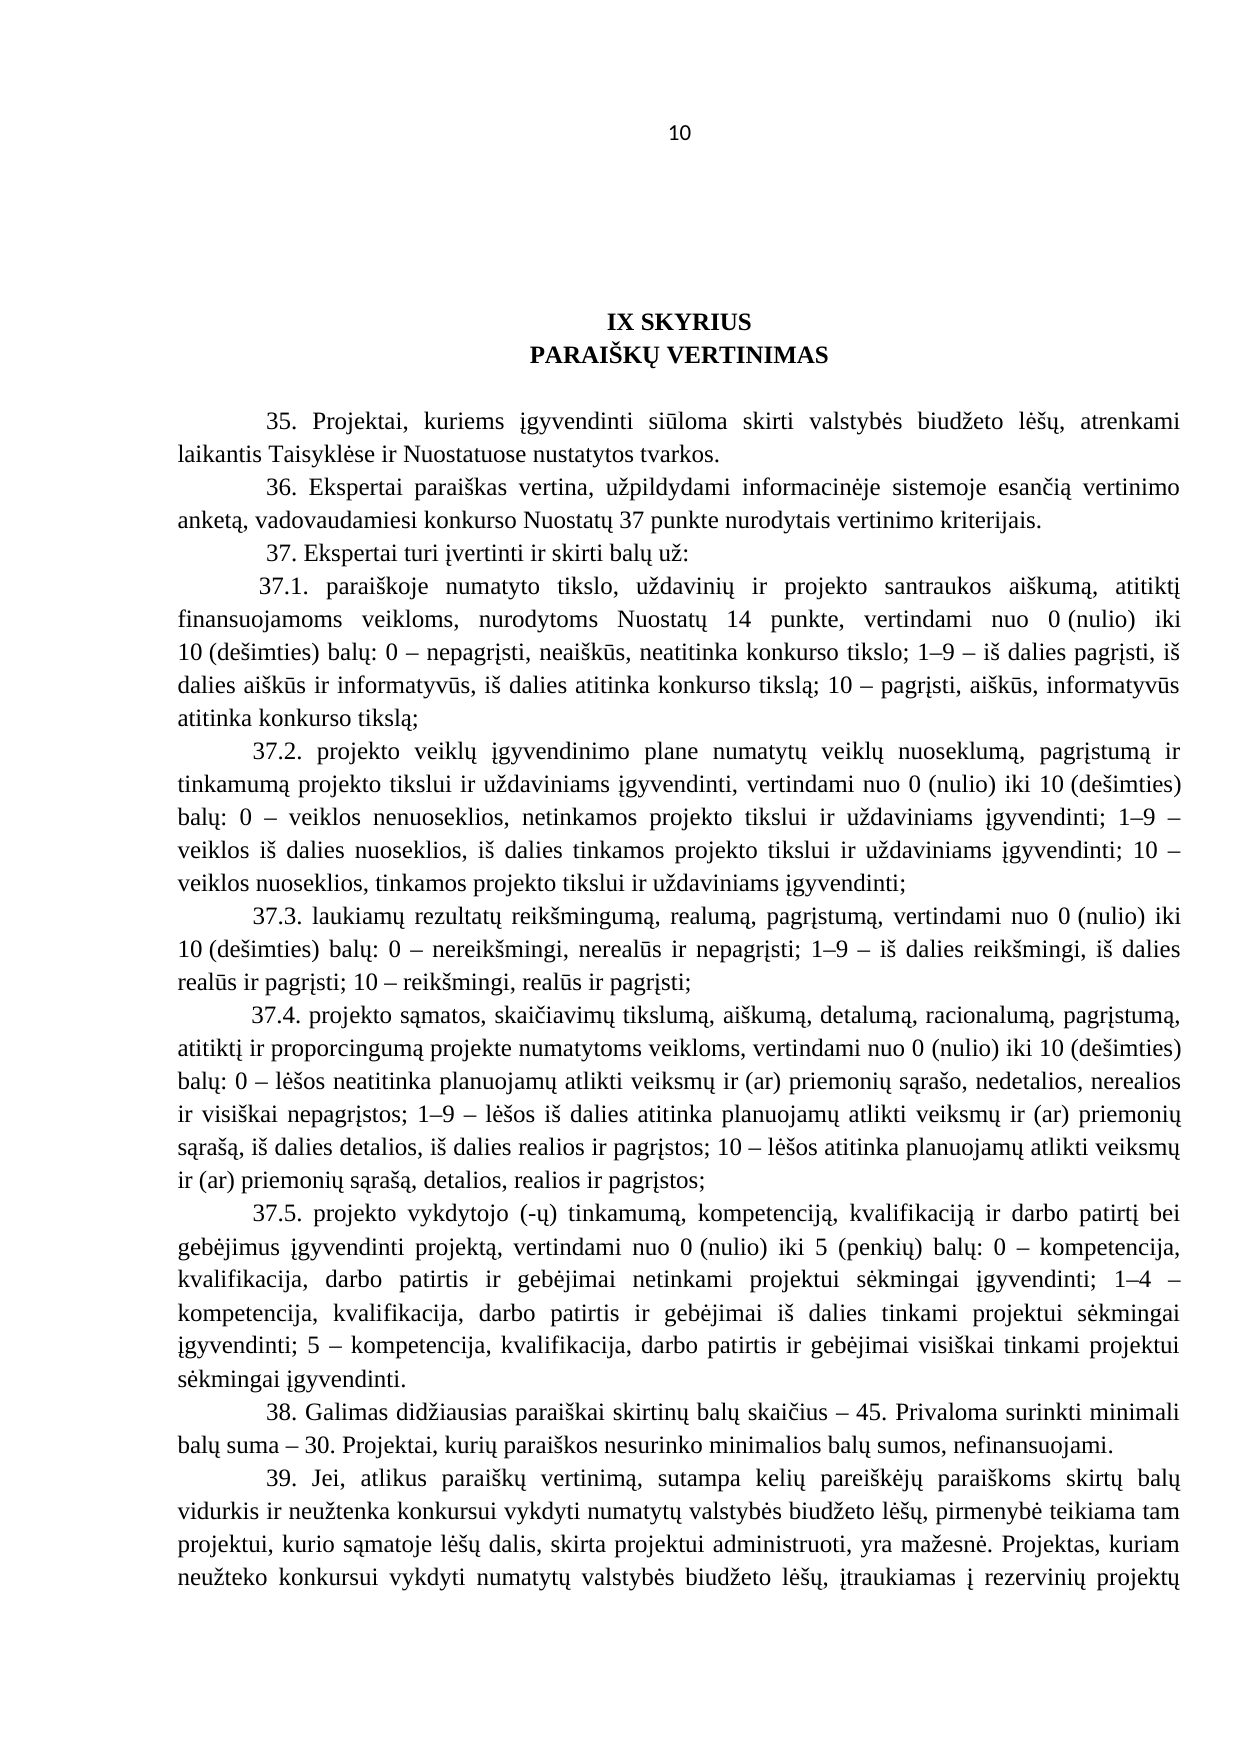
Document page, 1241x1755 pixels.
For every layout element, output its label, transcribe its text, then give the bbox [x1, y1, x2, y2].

text 36. Ekspertai paraiškas vertina, užpildydami informacinėje sistemoje esančią vertinimo anketą, vadovaudamiesi konkurso Nuostatų 37 punkte nurodytais vertinimo kriterijais. [177, 472, 1181, 534]
text 37. Ekspertai turi įvertinti ir skirti balų už: [177, 538, 1181, 567]
text 37.4. projekto sąmatos, skaičiavimų tikslumą, aiškumą, detalumą, racionalumą, pagrįstumą, atitiktį ir proporcingumą projekte numatytoms veikloms, vertindami nuo 0 (nulio) iki 10 (dešimties) balų: 0 – lėšos neatitinka planuojamų atlikti veiksmų ir (ar) priemonių sąrašo, nedetalios, nerealios ir visiškai nepagrįstos; 1–9 – lėšos iš dalies atitinka planuojamų atlikti veiksmų ir (ar) priemonių sąrašą, iš dalies detalios, iš dalies realios ir pagrįstos; 10 – lėšos atitinka planuojamų atlikti veiksmų ir (ar) priemonių sąrašą, detalios, realios ir pagrįstos; [177, 1000, 1181, 1194]
text 37.3. laukiamų rezultatų reikšmingumą, realumą, pagrįstumą, vertindami nuo 0 (nulio) iki 10 (dešimties) balų: 0 – nereikšmingi, nerealūs ir nepagrįsti; 1–9 – iš dalies reikšmingi, iš dalies realūs ir pagrįsti; 10 – reikšmingi, realūs ir pagrįsti; [177, 901, 1181, 996]
text 37.1. paraiškoje numatyto tikslo, uždavinių ir projekto santraukos aiškumą, atitiktį finansuojamoms veikloms, nurodytoms Nuostatų 14 punkte, vertindami nuo 0 (nulio) iki 10 (dešimties) balų: 0 – nepagrįsti, neaiškūs, neatitinka konkurso tikslo; 1–9 – iš dalies pagrįsti, iš dalies aiškūs ir informatyvūs, iš dalies atitinka konkurso tikslą; 10 – pagrįsti, aiškūs, informatyvūs atitinka konkurso tikslą; [177, 571, 1181, 732]
text 37.2. projekto veiklų įgyvendinimo plane numatytų veiklų nuoseklumą, pagrįstumą ir tinkamumą projekto tikslui ir uždaviniams įgyvendinti, vertindami nuo 0 (nulio) iki 10 (dešimties) balų: 0 – veiklos nenuoseklios, netinkamos projekto tikslui ir uždaviniams įgyvendinti; 1–9 – veiklos iš dalies nuoseklios, iš dalies tinkamos projekto tikslui ir uždaviniams įgyvendinti; 10 – veiklos nuoseklios, tinkamos projekto tikslui ir uždaviniams įgyvendinti; [177, 736, 1181, 897]
text 38. Galimas didžiausias paraiškai skirtinų balų skaičius – 45. Privaloma surinkti minimali balų suma – 30. Projektai, kurių paraiškos nesurinko minimalios balų sumos, nefinansuojami. [177, 1397, 1181, 1458]
text PARAIŠKŲ VERTINIMAS [177, 340, 1181, 369]
text IX SKYRIUS [177, 307, 1181, 336]
text 39. Jei, atlikus paraiškų vertinimą, sutampa kelių pareiškėjų paraiškoms skirtų balų vidurkis ir neužtenka konkursui vykdyti numatytų valstybės biudžeto lėšų, pirmenybė teikiama tam projektui, kurio sąmatoje lėšų dalis, skirta projektui administruoti, yra mažesnė. Projektas, kuriam neužteko konkursui vykdyti numatytų valstybės biudžeto lėšų, įtraukiamas į rezervinių projektų [177, 1463, 1181, 1591]
text 37.5. projekto vykdytojo (-ų) tinkamumą, kompetenciją, kvalifikaciją ir darbo patirtį bei gebėjimus įgyvendinti projektą, vertindami nuo 0 (nulio) iki 5 (penkių) balų: 0 – kompetencija, kvalifikacija, darbo patirtis ir gebėjimai netinkami projektui sėkmingai įgyvendinti; 1–4 – kompetencija, kvalifikacija, darbo patirtis ir gebėjimai iš dalies tinkami projektui sėkmingai įgyvendinti; 5 – kompetencija, kvalifikacija, darbo patirtis ir gebėjimai visiškai tinkami projektui sėkmingai įgyvendinti. [177, 1198, 1181, 1392]
text 35. Projektai, kuriems įgyvendinti siūloma skirti valstybės biudžeto lėšų, atrenkami laikantis Taisyklėse ir Nuostatuose nustatytos tvarkos. [177, 406, 1181, 468]
